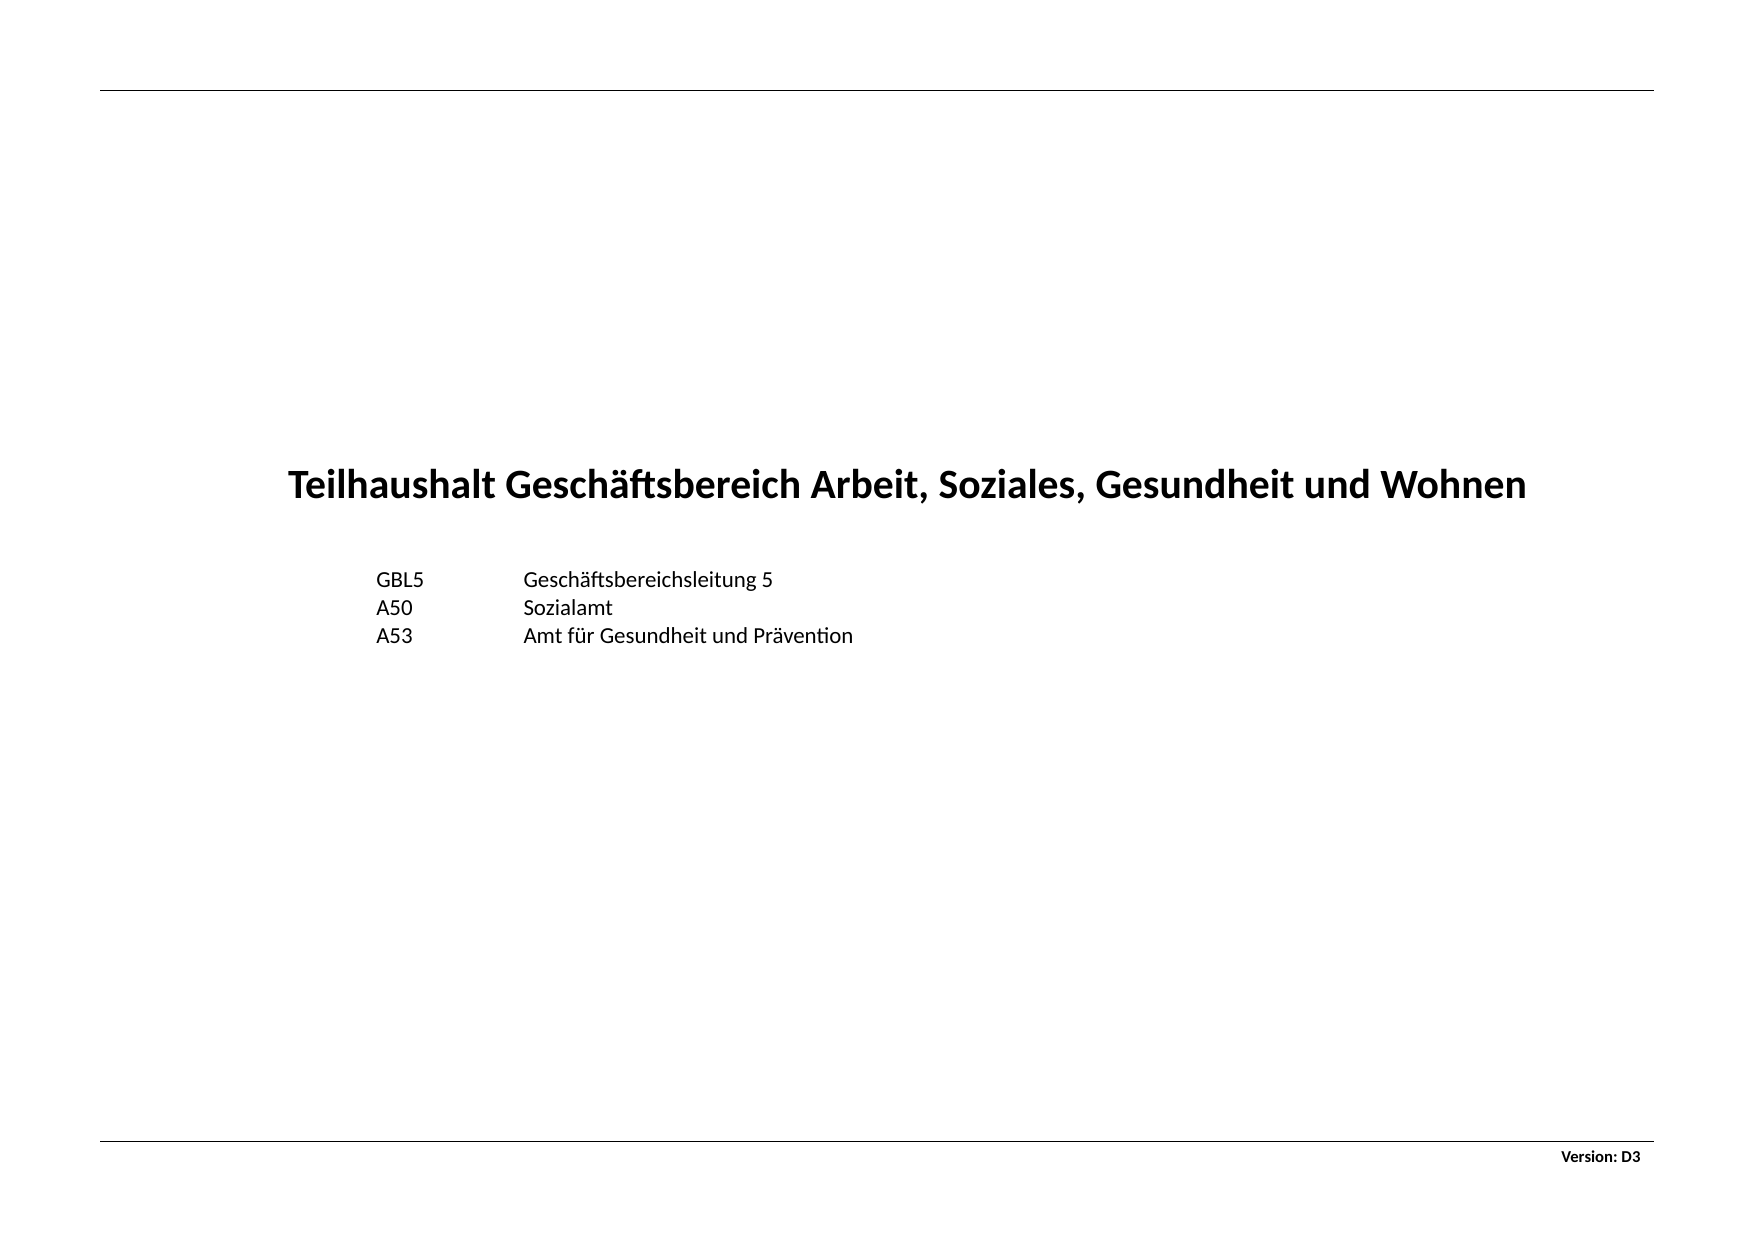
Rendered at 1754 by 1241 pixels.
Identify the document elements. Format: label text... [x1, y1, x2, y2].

table_cell [89, 593, 277, 621]
table_cell [453, 565, 512, 593]
table_cell [89, 649, 277, 677]
table_cell [277, 537, 365, 565]
table_cell [277, 509, 365, 537]
table_cell [512, 649, 1570, 677]
table_cell [453, 509, 512, 537]
table_cell [453, 649, 512, 677]
table_cell A53 [365, 621, 453, 649]
table_cell A50 [365, 593, 512, 621]
table_cell [512, 509, 1570, 537]
table_cell [365, 537, 453, 565]
table_cell [453, 537, 512, 565]
table_cell Amt für Gesundheit und Prävention [512, 621, 1570, 649]
table_cell Geschäftsbereichsleitung 5 [512, 565, 1570, 593]
table_cell [89, 565, 277, 593]
table_cell [89, 621, 277, 649]
table_cell [365, 649, 453, 677]
table_cell GBL5 [365, 565, 453, 593]
table_cell [365, 509, 453, 537]
table_cell [453, 621, 512, 649]
table_cell [512, 537, 1570, 565]
table_cell [89, 509, 277, 537]
table_cell [277, 593, 365, 621]
table_cell [89, 537, 277, 565]
table_header [89, 459, 277, 509]
table_cell [277, 565, 365, 593]
table_cell [277, 621, 365, 649]
table_header Teilhaushalt Geschäftsbereich Arbeit, Soziales, Gesundheit und Wohnen [277, 459, 1570, 509]
table_cell Sozialamt [512, 593, 1570, 621]
table_cell [277, 649, 365, 677]
